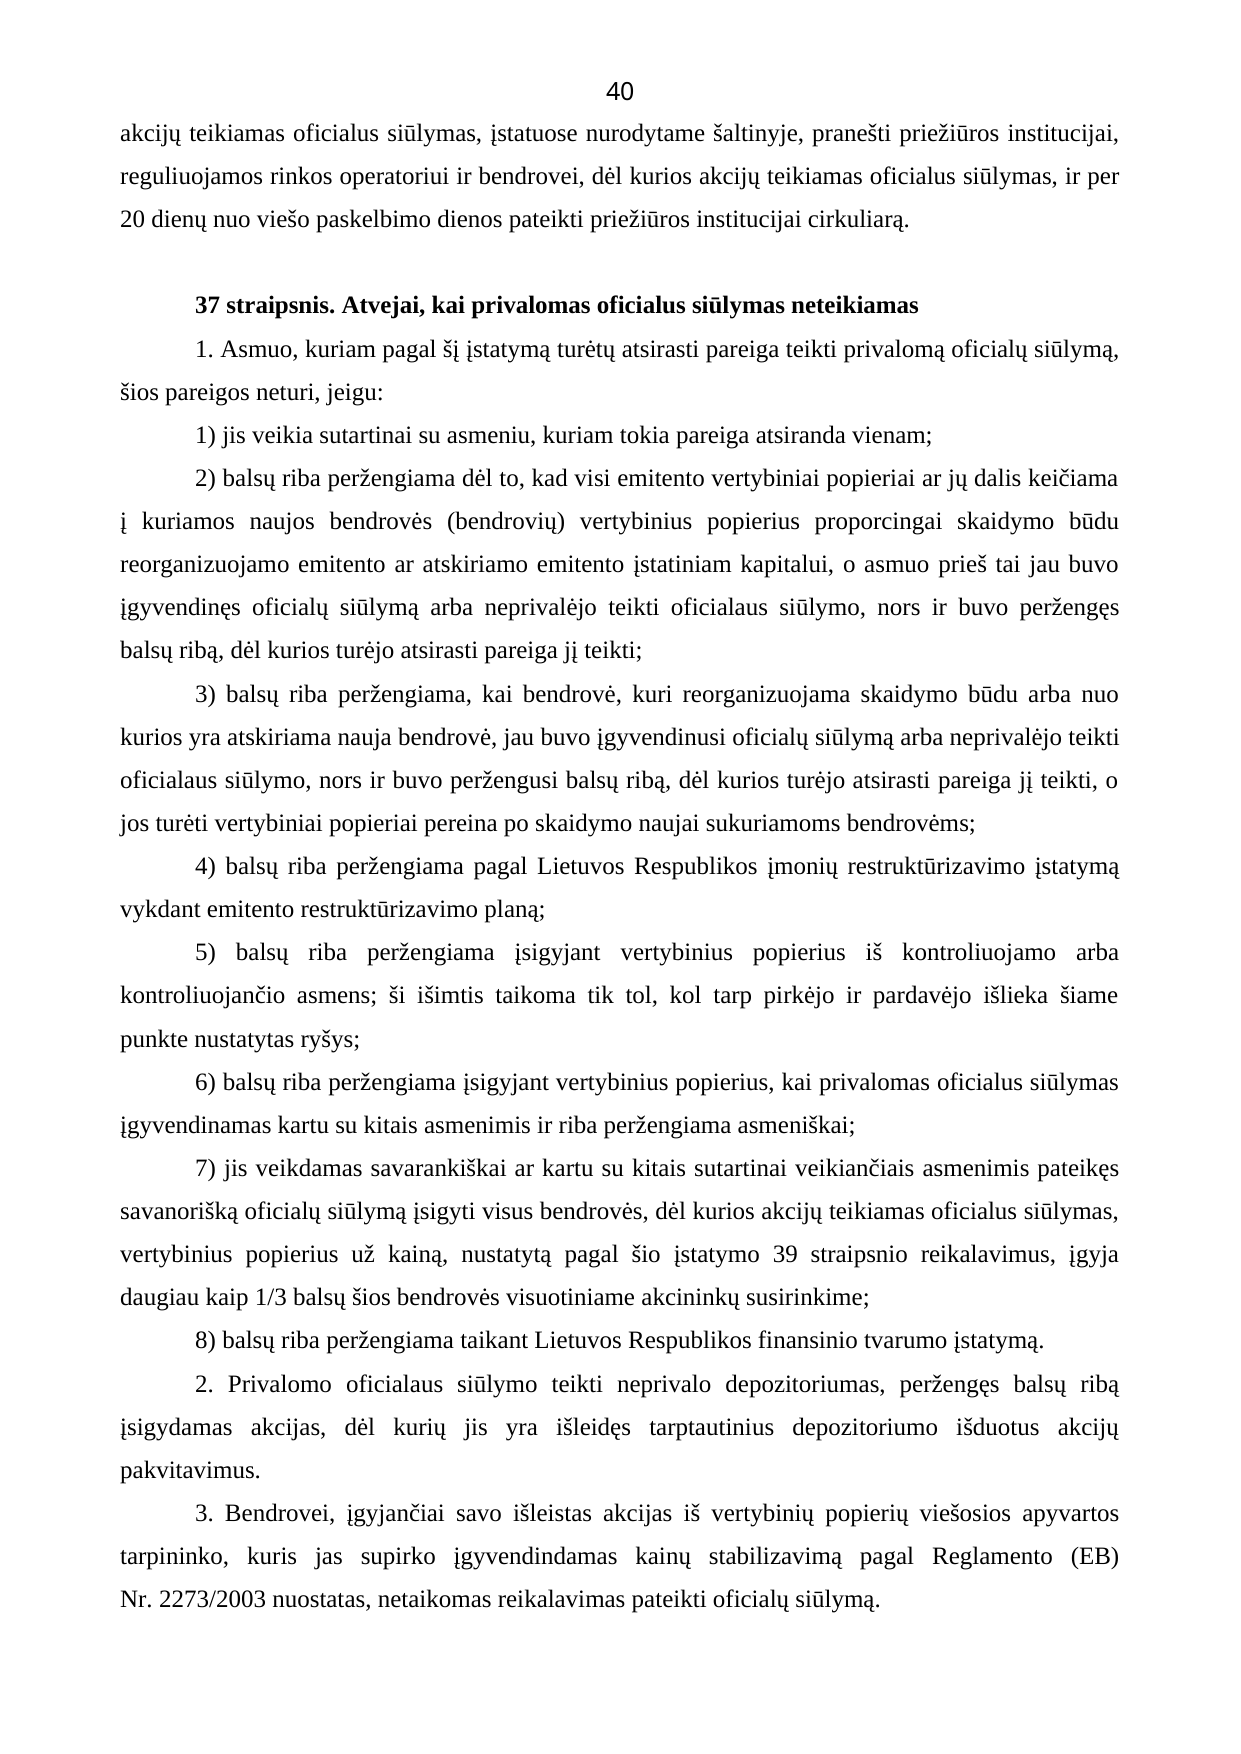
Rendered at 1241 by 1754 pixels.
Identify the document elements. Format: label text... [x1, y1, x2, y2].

text 37 straipsnis. Atvejai, kai privalomas oficialus siūlymas neteikiamas [120, 291, 1120, 319]
text 2. Privalomo oficialaus siūlymo teikti neprivalo depozitoriumas, peržengęs balsų ribą įsigydamas akcijas, dėl kurių jis yra išleidęs tarptautinius depozitoriumo išduotus akcijų pakvitavimus. [120, 1369, 1120, 1484]
text 5) balsų riba peržengiama įsigyjant vertybinius popierius iš kontroliuojamo arba kontroliuojančio asmens; ši išimtis taikoma tik tol, kol tarp pirkėjo ir pardavėjo išlieka šiame punkte nustatytas ryšys; [120, 937, 1120, 1052]
text 7) jis veikdamas savarankiškai ar kartu su kitais sutartinai veikiančiais asmenimis pateikęs savanorišką oficialų siūlymą įsigyti visus bendrovės, dėl kurios akcijų teikiamas oficialus siūlymas, vertybinius popierius už kainą, nustatytą pagal šio įstatymo 39 straipsnio reikalavimus, įgyja daugiau kaip 1/3 balsų šios bendrovės visuotiniame akcininkų susirinkime; [120, 1153, 1120, 1311]
text 4) balsų riba peržengiama pagal Lietuvos Respublikos įmonių restruktūrizavimo įstatymą vykdant emitento restruktūrizavimo planą; [120, 851, 1120, 923]
text 3) balsų riba peržengiama, kai bendrovė, kuri reorganizuojama skaidymo būdu arba nuo kurios yra atskiriama nauja bendrovė, jau buvo įgyvendinusi oficialų siūlymą arba neprivalėjo teikti oficialaus siūlymo, nors ir buvo peržengusi balsų ribą, dėl kurios turėjo atsirasti pareiga jį teikti, o jos turėti vertybiniai popieriai pereina po skaidymo naujai sukuriamoms bendrovėms; [120, 679, 1120, 837]
text 8) balsų riba peržengiama taikant Lietuvos Respublikos finansinio tvarumo įstatymą. [120, 1326, 1120, 1354]
text 1) jis veikia sutartinai su asmeniu, kuriam tokia pareiga atsiranda vienam; [120, 420, 1120, 449]
text 6) balsų riba peržengiama įsigyjant vertybinius popierius, kai privalomas oficialus siūlymas įgyvendinamas kartu su kitais asmenimis ir riba peržengiama asmeniškai; [120, 1067, 1120, 1139]
text 1. Asmuo, kuriam pagal šį įstatymą turėtų atsirasti pareiga teikti privalomą oficialų siūlymą, šios pareigos neturi, jeigu: [120, 334, 1120, 406]
text akcijų teikiamas oficialus siūlymas, įstatuose nurodytame šaltinyje, pranešti priežiūros institucijai, reguliuojamos rinkos operatoriui ir bendrovei, dėl kurios akcijų teikiamas oficialus siūlymas, ir per 20 dienų nuo viešo paskelbimo dienos pateikti priežiūros institucijai cirkuliarą. [120, 118, 1120, 233]
text 2) balsų riba peržengiama dėl to, kad visi emitento vertybiniai popieriai ar jų dalis keičiama į kuriamos naujos bendrovės (bendrovių) vertybinius popierius proporcingai skaidymo būdu reorganizuojamo emitento ar atskiriamo emitento įstatiniam kapitalui, o asmuo prieš tai jau buvo įgyvendinęs oficialų siūlymą arba neprivalėjo teikti oficialaus siūlymo, nors ir buvo peržengęs balsų ribą, dėl kurios turėjo atsirasti pareiga jį teikti; [120, 463, 1120, 664]
text 3. Bendrovei, įgyjančiai savo išleistas akcijas iš vertybinių popierių viešosios apyvartos tarpininko, kuris jas supirko įgyvendindamas kainų stabilizavimą pagal Reglamento (EB) Nr. 2273/2003 nuostatas, netaikomas reikalavimas pateikti oficialų siūlymą. [120, 1498, 1120, 1613]
